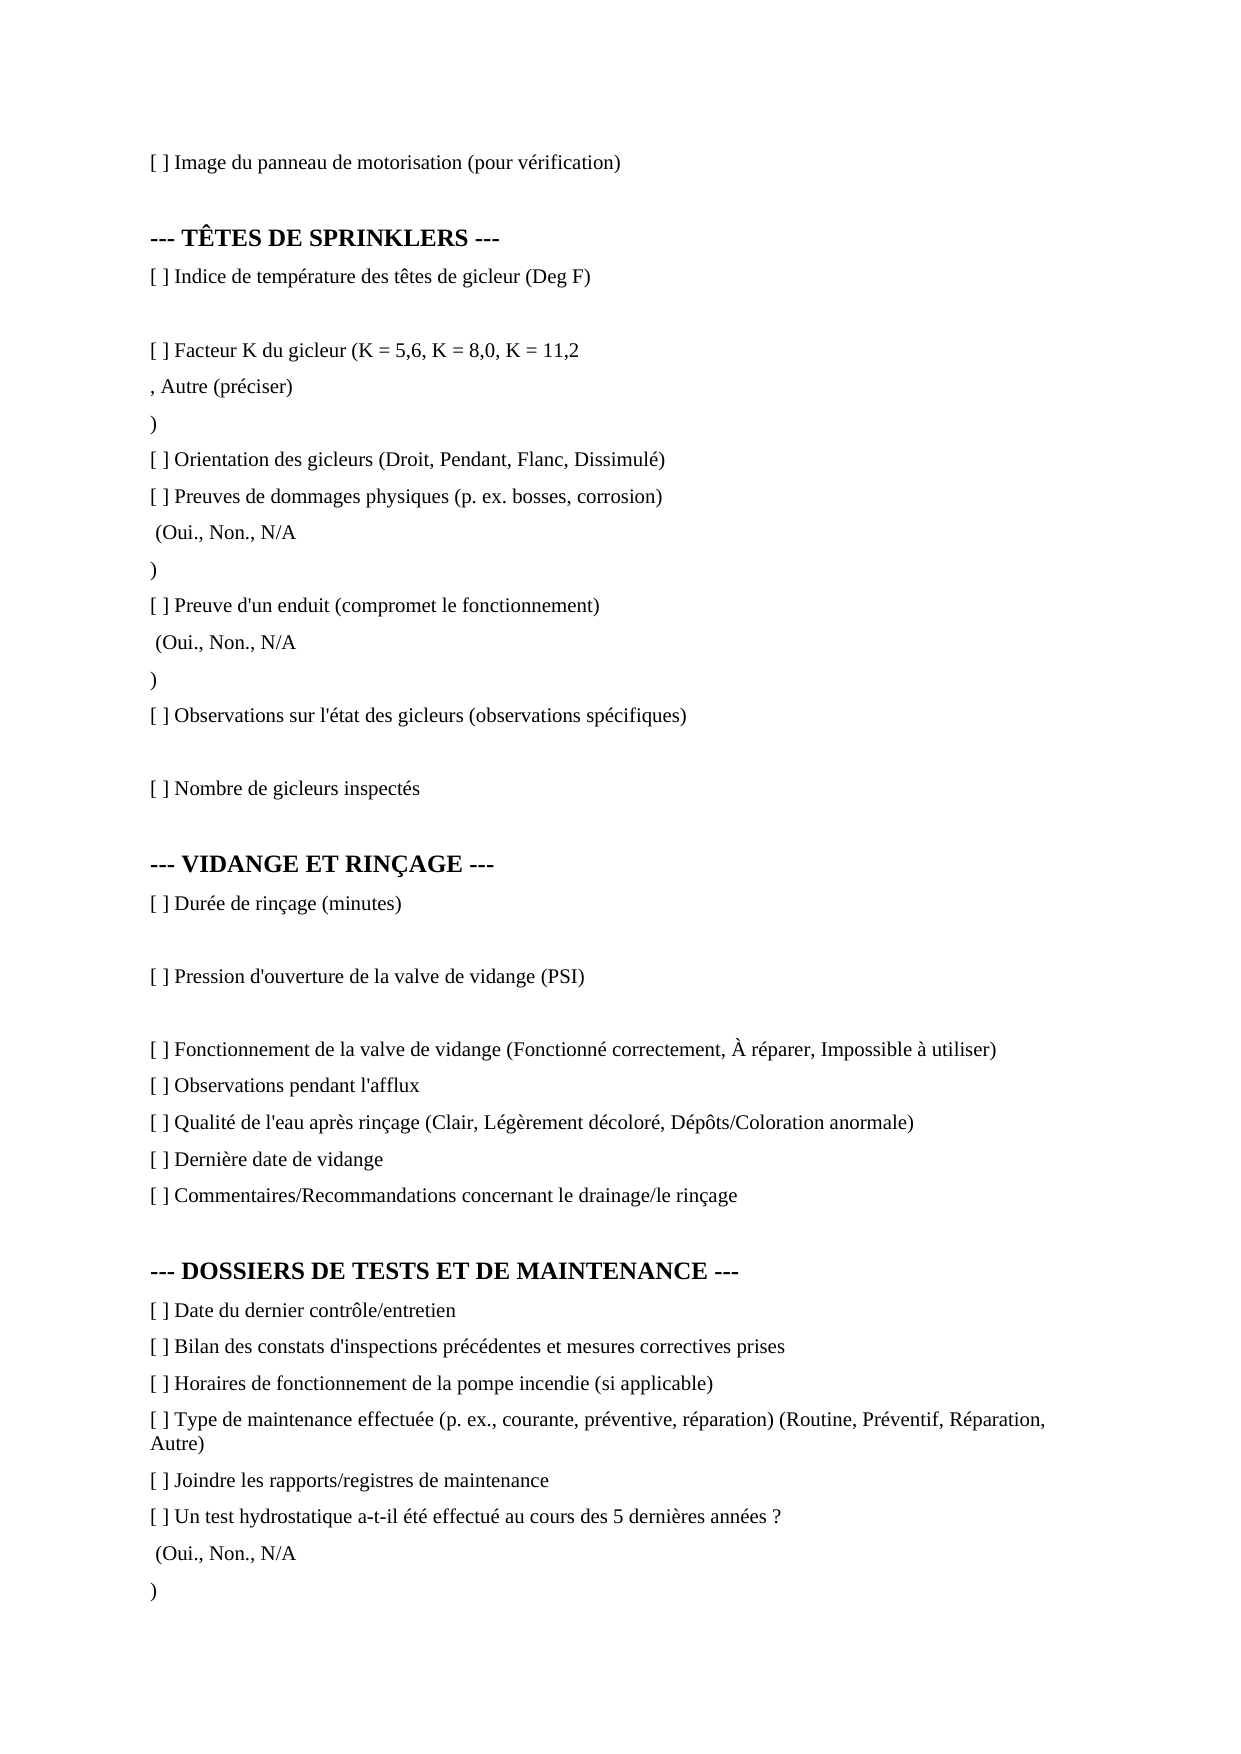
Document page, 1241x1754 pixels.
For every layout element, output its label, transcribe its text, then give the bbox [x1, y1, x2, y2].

text [ ] Commentaires/Recommandations concernant le drainage/le rinçage [150, 1183, 1090, 1207]
text , Autre (préciser) [150, 374, 1090, 398]
text ) [150, 557, 1090, 581]
text [ ] Fonctionnement de la valve de vidange (Fonctionné correctement, À réparer, Impossible à utiliser) [150, 1037, 1090, 1061]
text [ ] Orientation des gicleurs (Droit, Pendant, Flanc, Dissimulé) [150, 447, 1090, 471]
text [ ] Preuves de dommages physiques (p. ex. bosses, corrosion) [150, 484, 1090, 508]
text [ ] Qualité de l'eau après rinçage (Clair, Légèrement décoloré, Dépôts/Coloration anormale) [150, 1110, 1090, 1134]
text [ ] Un test hydrostatique a-t-il été effectué au cours des 5 dernières années ? [150, 1504, 1090, 1528]
text [ ] Pression d'ouverture de la valve de vidange (PSI) [150, 964, 1090, 988]
text [ ] Observations pendant l'afflux [150, 1073, 1090, 1097]
text [ ] Observations sur l'état des gicleurs (observations spécifiques) [150, 703, 1090, 727]
text [ ] Horaires de fonctionnement de la pompe incendie (si applicable) [150, 1371, 1090, 1395]
text [ ] Date du dernier contrôle/entretien [150, 1297, 1090, 1322]
text ) [150, 411, 1090, 435]
text (Oui., Non., N/A [150, 520, 1090, 544]
text [ ] Joindre les rapports/registres de maintenance [150, 1468, 1090, 1492]
text --- DOSSIERS DE TESTS ET DE MAINTENANCE --- [150, 1256, 1090, 1285]
text [ ] Facteur K du gicleur (K = 5,6, K = 8,0, K = 11,2 [150, 337, 1090, 362]
text ) [150, 667, 1090, 691]
text [ ] Bilan des constats d'inspections précédentes et mesures correctives prises [150, 1334, 1090, 1358]
text --- TÊTES DE SPRINKLERS --- [150, 223, 1090, 252]
text (Oui., Non., N/A [150, 630, 1090, 654]
text [ ] Image du panneau de motorisation (pour vérification) [150, 150, 1090, 174]
text [ ] Type de maintenance effectuée (p. ex., courante, préventive, réparation) (Routine, Préventif, Réparation, Autre) [150, 1407, 1090, 1455]
text --- VIDANGE ET RINÇAGE --- [150, 849, 1090, 878]
text [ ] Preuve d'un enduit (compromet le fonctionnement) [150, 593, 1090, 617]
text [ ] Dernière date de vidange [150, 1147, 1090, 1171]
text [ ] Indice de température des têtes de gicleur (Deg F) [150, 264, 1090, 288]
text [ ] Durée de rinçage (minutes) [150, 891, 1090, 915]
text (Oui., Non., N/A [150, 1541, 1090, 1565]
text ) [150, 1577, 1090, 1602]
text [ ] Nombre de gicleurs inspectés [150, 776, 1090, 800]
